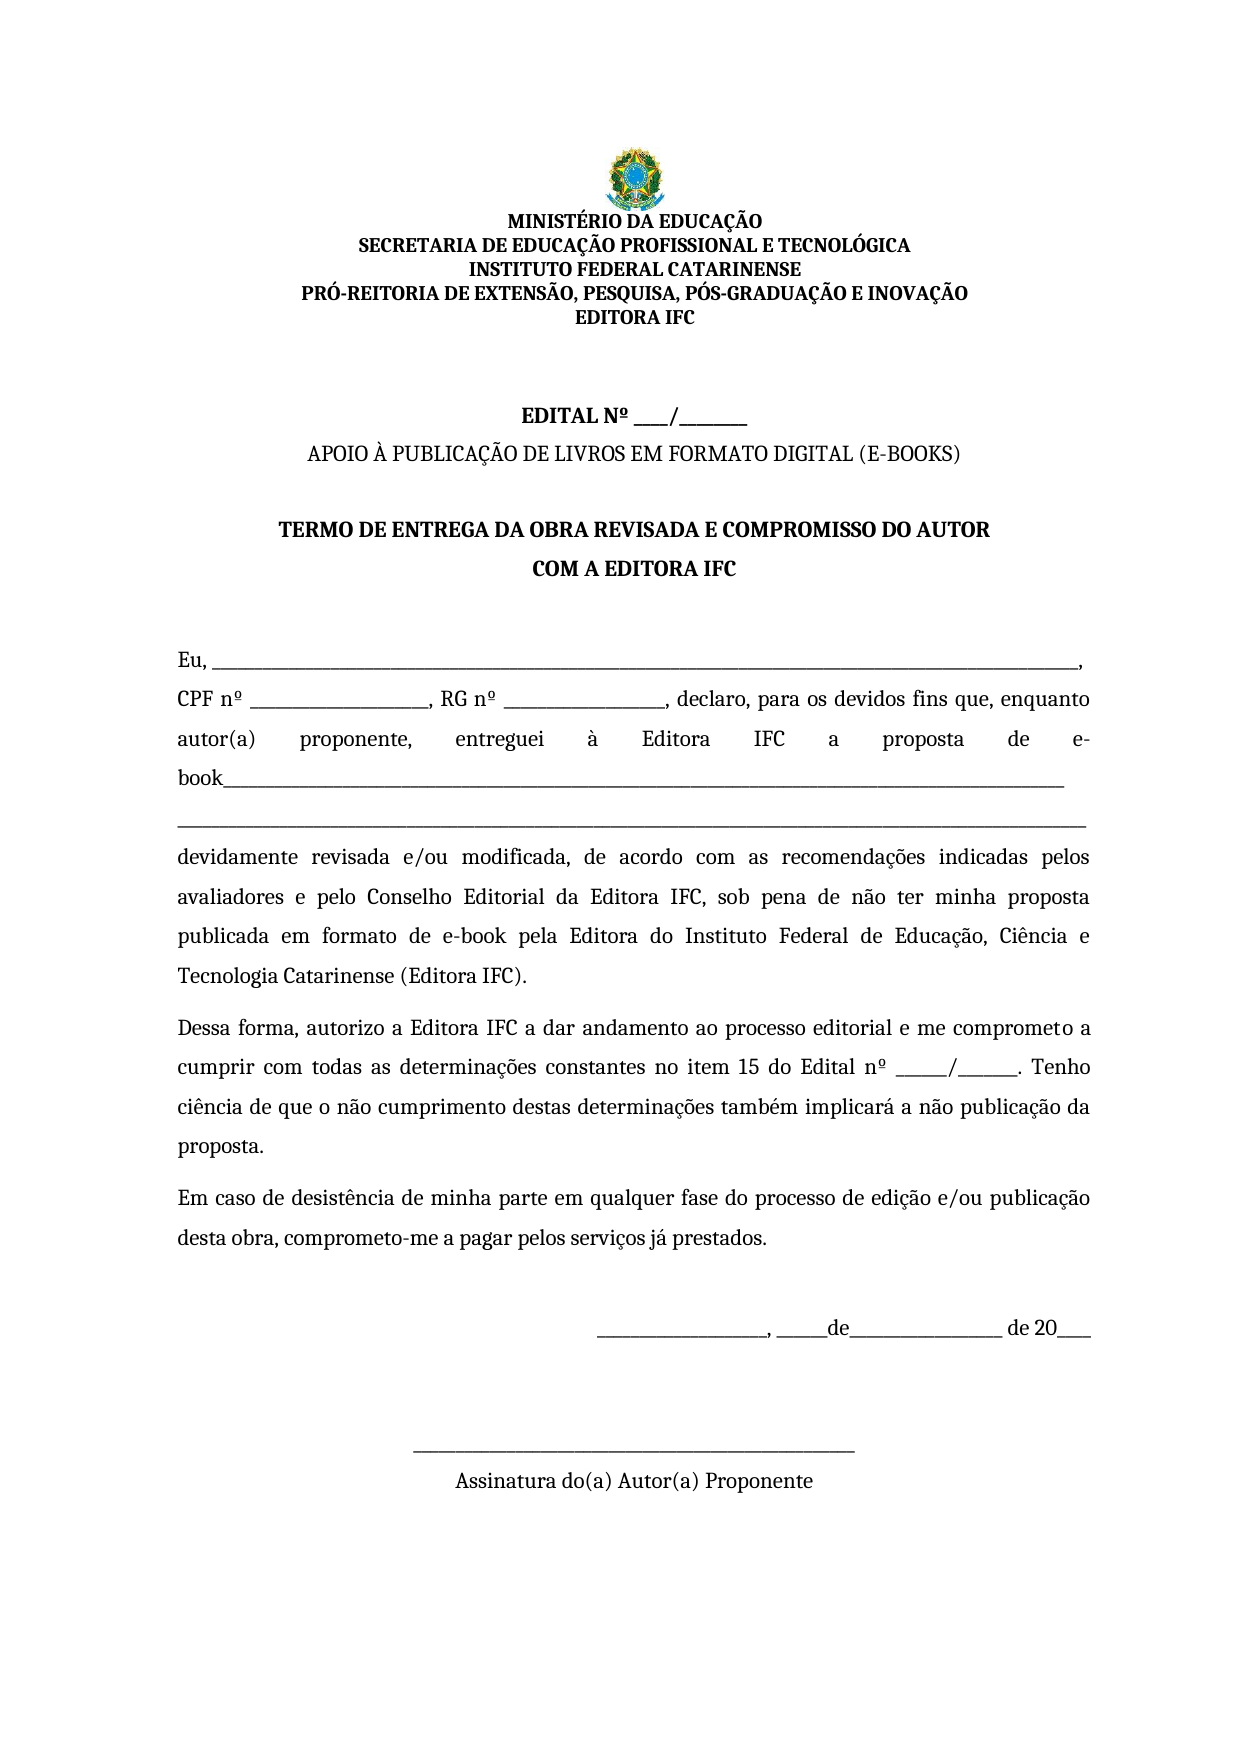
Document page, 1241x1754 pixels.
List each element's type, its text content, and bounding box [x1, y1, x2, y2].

text devidamente revisada e/ou modificada, de acordo com as recomendações indicadas pelos avaliadores e pelo Conselho Editorial da Editora IFC, sob pena de não ter minha proposta publicada em formato de e-book pela Editora do Instituto Federal de Educação, Ciência e Tecnologia Catarinense (Editora IFC). [177, 844, 1091, 989]
picture [605, 147, 665, 211]
text ____________________________________________________ [177, 1429, 1091, 1456]
text Em caso de desistência de minha parte em qualquer fase do processo de edição e/ou publicação desta obra, comprometo-me a pagar pelos serviços já prestados. [177, 1185, 1091, 1251]
text Assinatura do(a) Autor(a) Proponente [177, 1467, 1091, 1494]
text COM A EDITORA IFC [177, 555, 1091, 582]
text APOIO À PUBLICAÇÃO DE LIVROS EM FORMATO DIGITAL (E-BOOKS) [177, 441, 1091, 467]
text TERMO DE ENTREGA DA OBRA REVISADA E COMPROMISSO DO AUTOR [177, 517, 1091, 543]
text EDITAL Nº ____/________ [177, 402, 1091, 429]
text CPF nº _____________________, RG nº ___________________, declaro, para os devidos fins que, enquanto autor(a) proponente, entreguei à Editora IFC a proposta de e-book___________________________________________________________________________________________________ ___________________________________________________________________________________________________________ [177, 686, 1091, 831]
text Eu, ______________________________________________________________________________________________________, [177, 647, 1091, 673]
text Dessa forma, autorizo a Editora IFC a dar andamento ao processo editorial e me comprometo a cumprir com todas as determinações constantes no item 15 do Edital nº ______/_______. Tenho ciência de que o não cumprimento destas determinações também implicará a não publicação da proposta. [177, 1014, 1091, 1159]
text ____________________, ______de__________________ de 20____ [177, 1314, 1091, 1341]
